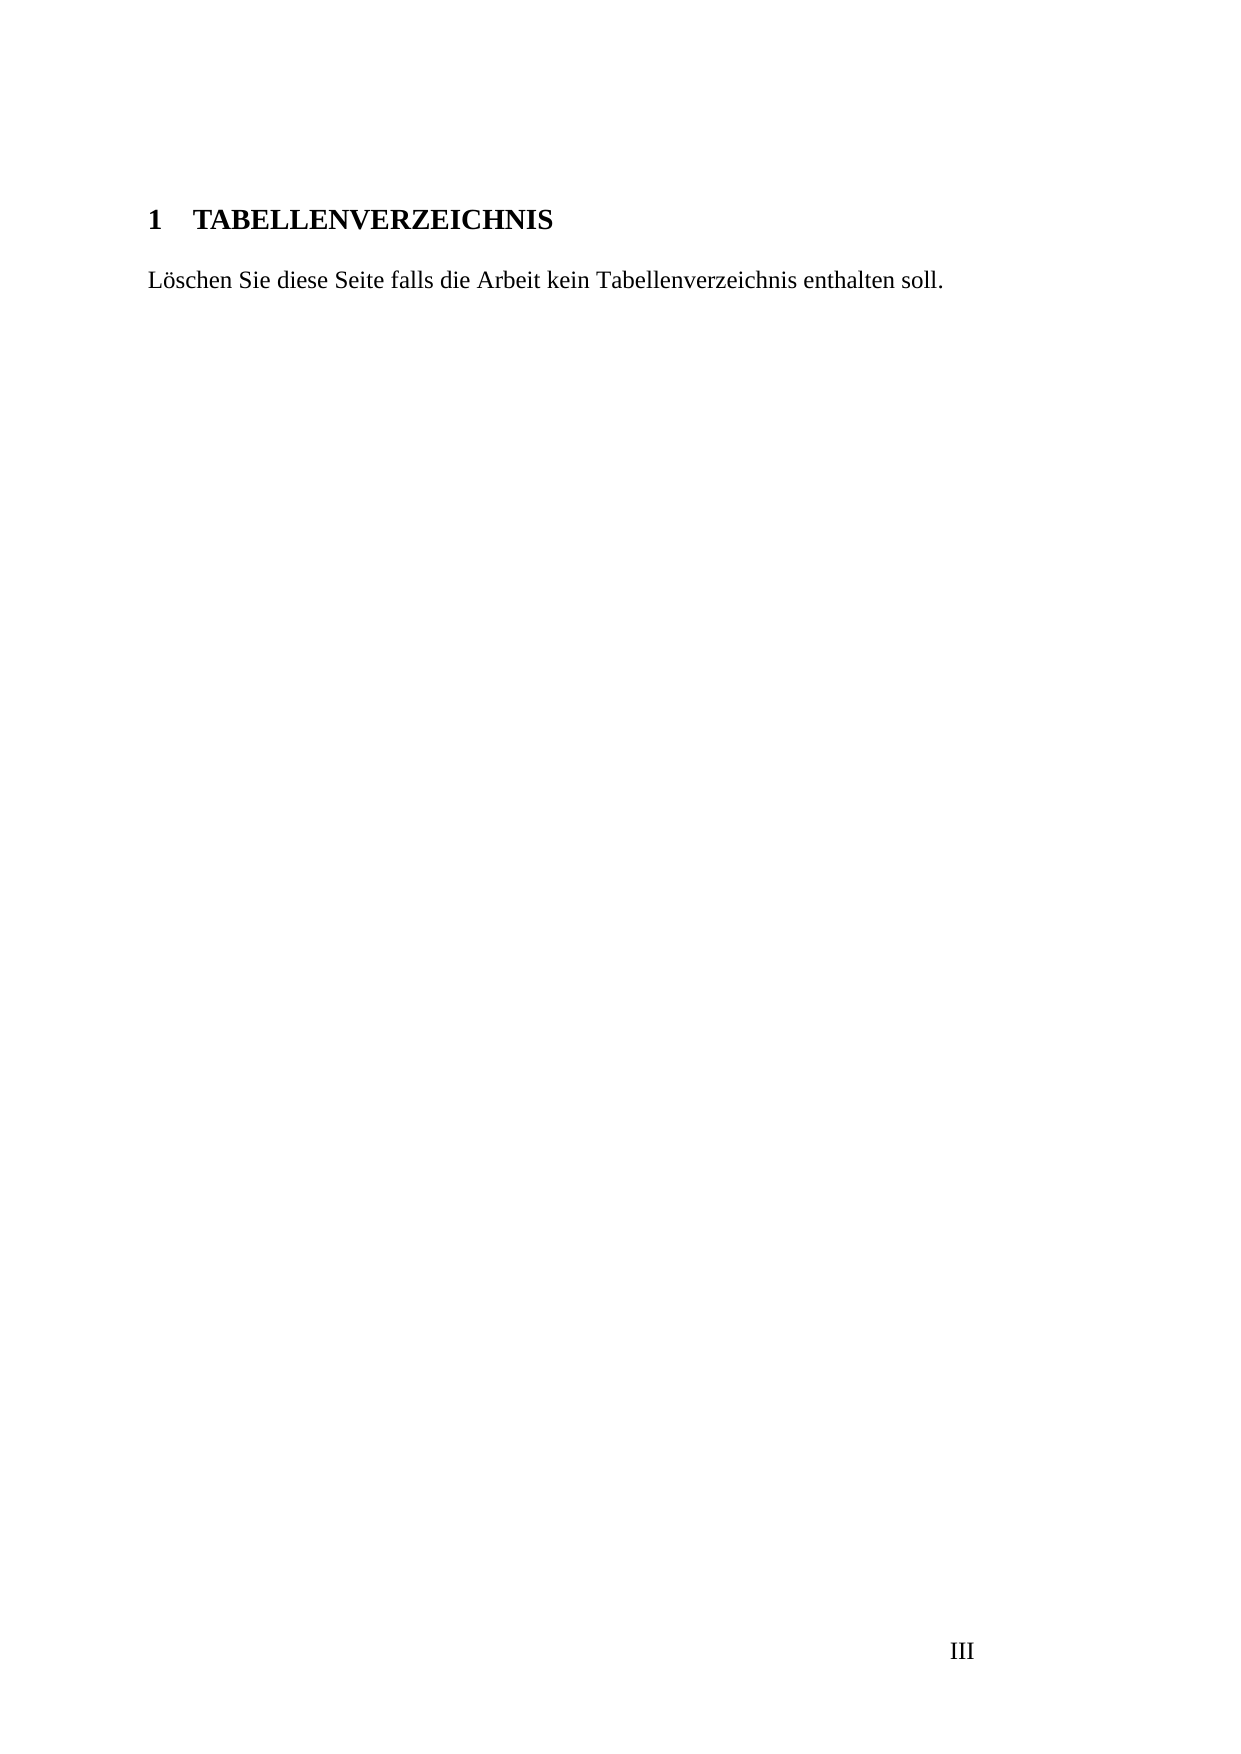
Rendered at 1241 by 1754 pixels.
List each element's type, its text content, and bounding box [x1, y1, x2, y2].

text Löschen Sie diese Seite falls die Arbeit kein Tabellenverzeichnis enthalten soll. [148, 265, 974, 294]
subtitle TABELLENVERZEICHNIS [148, 202, 974, 236]
